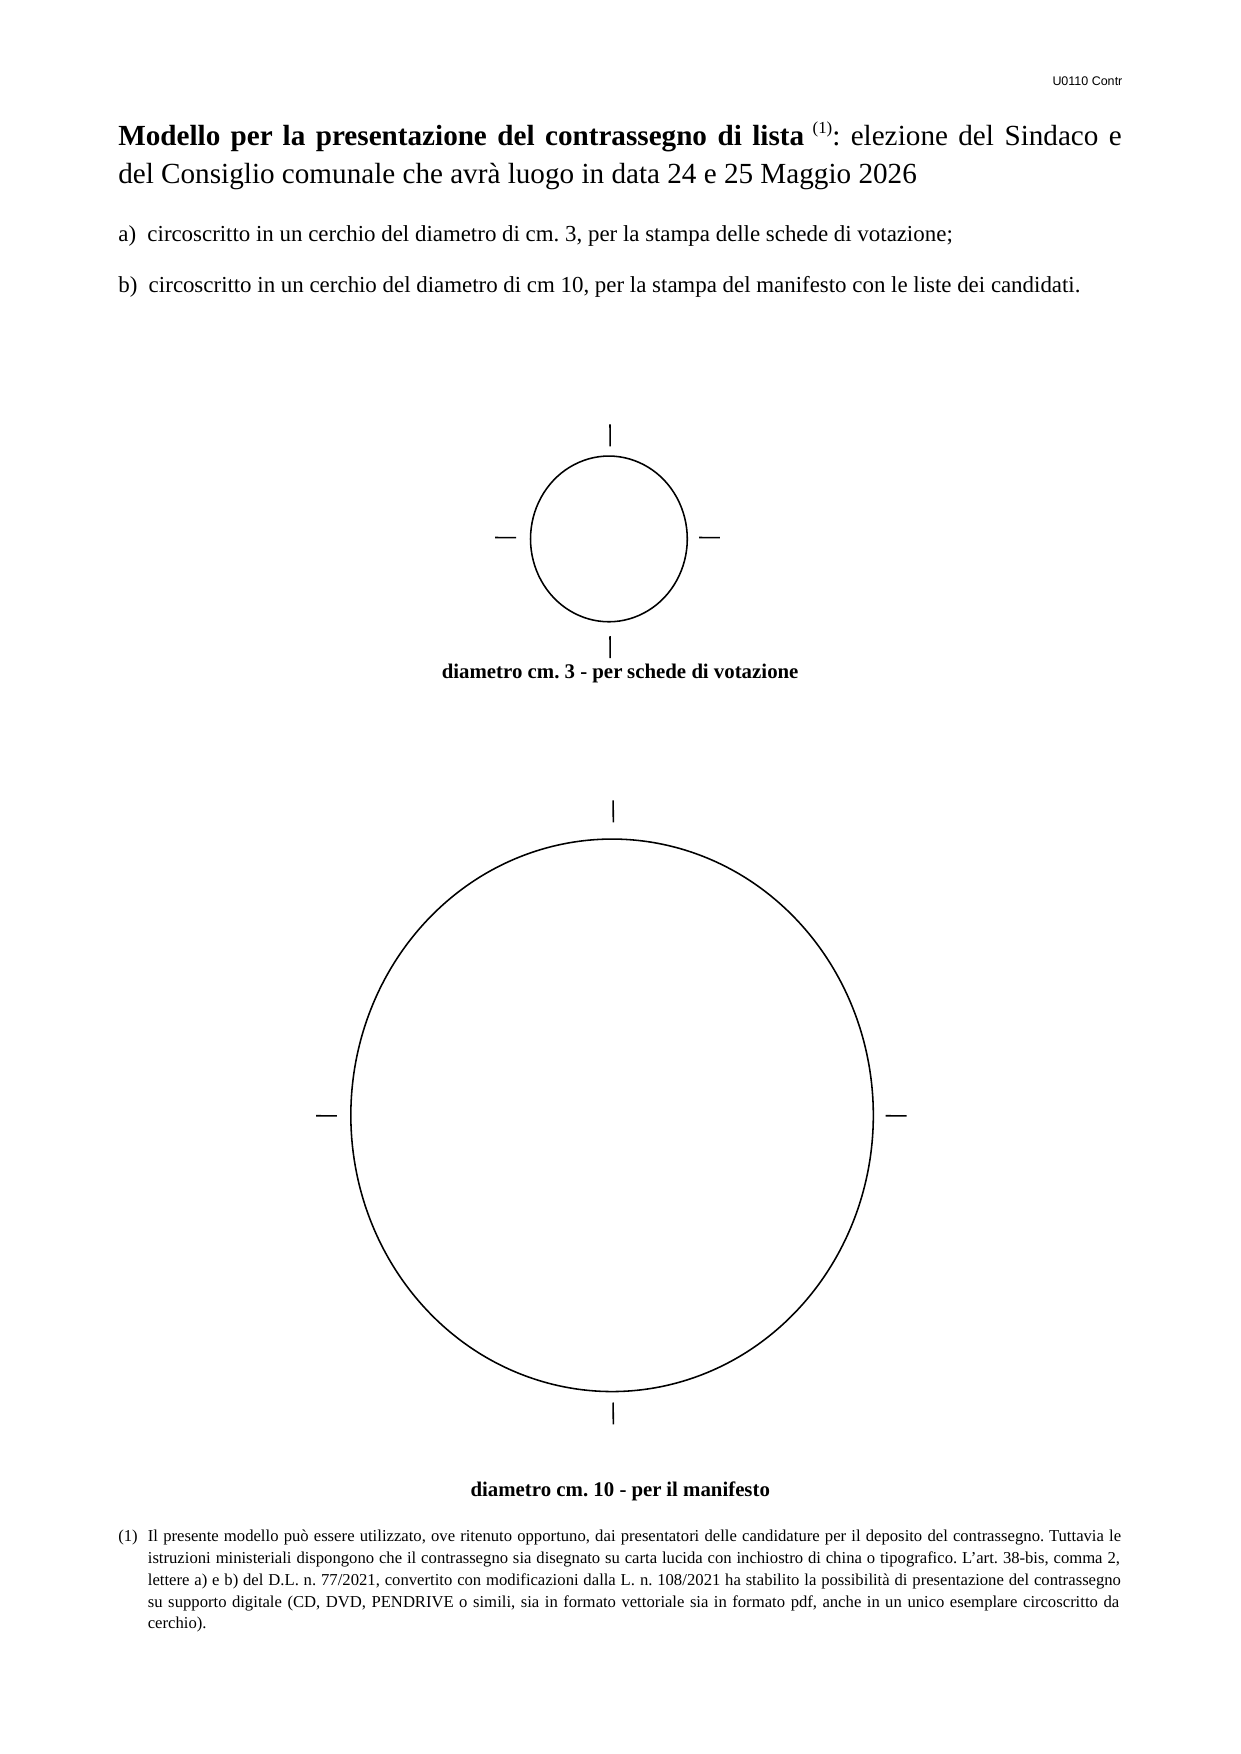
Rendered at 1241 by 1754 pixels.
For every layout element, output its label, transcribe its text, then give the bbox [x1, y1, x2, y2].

text diametro cm. 10 - per il manifesto [118, 1477, 1122, 1501]
text diametro cm. 3 - per schede di votazione [118, 659, 1122, 683]
text Modello per la presentazione del contrassegno di lista (1): elezione del Sindaco e del Consiglio comunale che avrà luogo in data 24 e 25 Maggio 2026 [118, 118, 1122, 190]
text a) circoscritto in un cerchio del diametro di cm. 3, per la stampa delle schede di votazione; [118, 220, 1122, 247]
text (1) Il presente modello può essere utilizzato, ove ritenuto opportuno, dai presentatori delle candidature per il deposito del contrassegno. Tuttavia le istruzioni ministeriali dispongono che il contrassegno sia disegnato su carta lucida con inchiostro di china o tipografico. L’art. 38-bis, comma 2, lettere a) e b) del D.L. n. 77/2021, convertito con modificazioni dalla L. n. 108/2021 ha stabilito la possibilità di presentazione del contrassegno su supporto digitale (CD, DVD, PENDRIVE o simili, sia in formato vettoriale sia in formato pdf, anche in un unico esemplare circoscritto da cerchio). [118, 1525, 1122, 1632]
text b) circoscritto in un cerchio del diametro di cm 10, per la stampa del manifesto con le liste dei candidati. [118, 271, 1122, 298]
